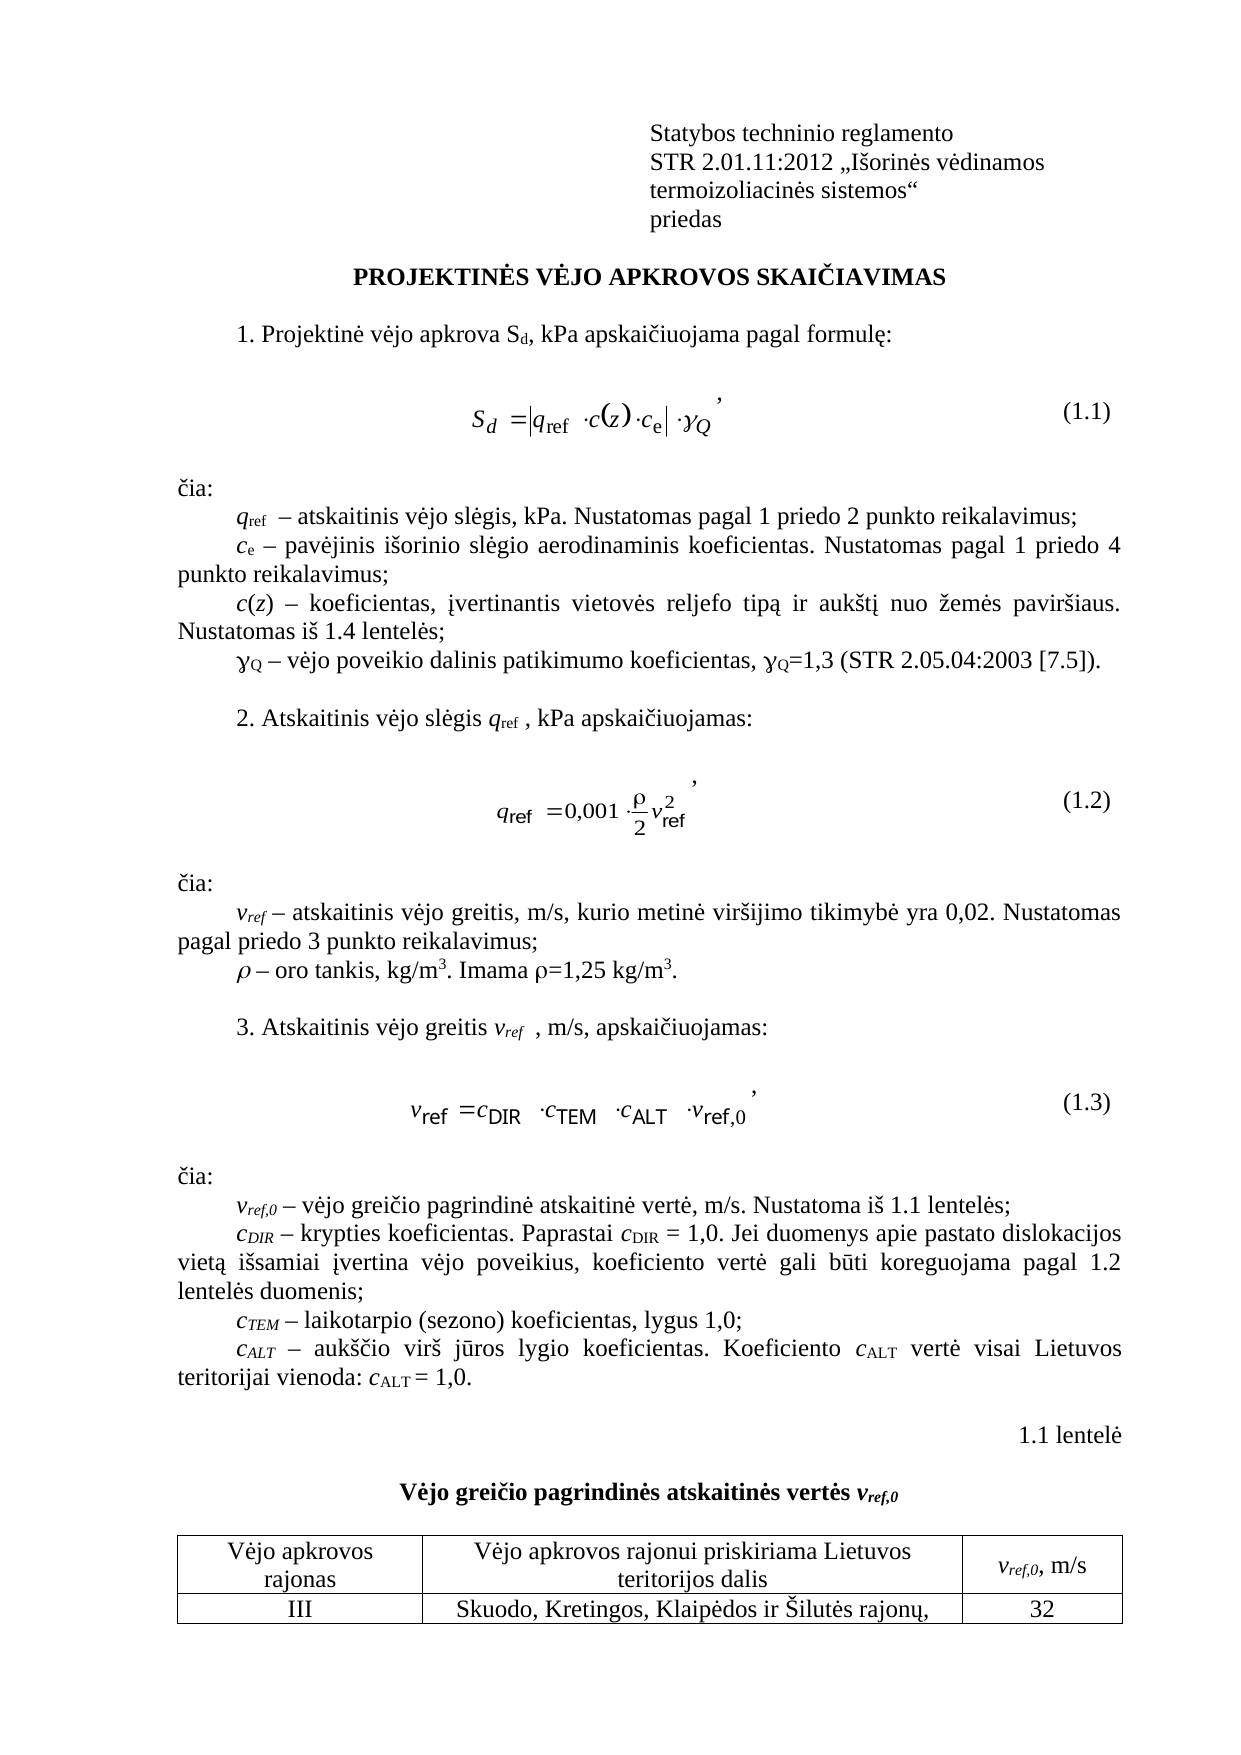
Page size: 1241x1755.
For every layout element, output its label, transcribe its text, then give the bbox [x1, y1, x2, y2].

table_cell III [178, 1594, 422, 1623]
text Vėjo greičio pagrindinės atskaitinės vertės vref,0 [177, 1477, 1122, 1506]
text vref – atskaitinis vėjo greitis, m/s, kurio metinė viršijimo tikimybė yra 0,02. Nustatomas pagal priedo 3 punkto reikalavimus; [177, 897, 1122, 955]
table_header Sd=MODULIS(qref*c(z)*ce) * gamaQ, [177, 377, 1013, 444]
table_header vref=cDIR*cTEM*cALT*vref,0, [177, 1070, 987, 1132]
text 2. Atskaitinis vėjo slėgis qref , kPa apskaičiuojamas: [177, 703, 1122, 731]
text rho – oro tankis, kg/m3. Imama rho=1,25 kg/m3. [177, 955, 1122, 983]
text qref – atskaitinis vėjo slėgis, kPa. Nustatomas pagal 1 priedo 2 punkto reikalavimus; [177, 501, 1122, 530]
table_header (1.2) [1013, 760, 1122, 840]
text priedas [649, 204, 1122, 233]
text termoizoliacinės sistemos“ [649, 176, 1122, 204]
text 3. Atskaitinis vėjo greitis vref , m/s, apskaičiuojamas: [177, 1012, 1122, 1041]
text ce – pavėjinis išorinio slėgio aerodinaminis koeficientas. Nustatomas pagal 1 priedo 4 punkto reikalavimus; [177, 530, 1122, 588]
text c(z) – koeficientas, įvertinantis vietovės reljefo tipą ir aukštį nuo žemės paviršiaus. Nustatomas iš 1.4 lentelės; [177, 588, 1122, 645]
text cTEM – laikotarpio (sezono) koeficientas, lygus 1,0; [177, 1305, 1122, 1333]
text čia: [177, 1161, 1122, 1190]
text cALT – aukščio virš jūros lygio koeficientas. Koeficiento cALT vertė visai Lietuvos teritorijai vienoda: cALT = 1,0. [177, 1333, 1122, 1391]
text cDIR – krypties koeficientas. Paprastai cDIR = 1,0. Jei duomenys apie pastato dislokacijos vietą išsamiai įvertina vėjo poveikius, koeficiento vertė gali būti koreguojama pagal 1.2 lentelės duomenis; [177, 1218, 1122, 1305]
table_cell 32 [963, 1594, 1122, 1623]
table_header Vėjo apkrovos rajonas [178, 1536, 422, 1593]
text STR 2.01.11:2012 „Išorinės vėdinamos [649, 147, 1122, 176]
text PROJEKTINĖS VĖJO APKROVOS SKAIČIAVIMAS [177, 262, 1122, 291]
text čia: [177, 473, 1122, 501]
table_header (1.1) [1013, 377, 1122, 444]
table_header (1.3) [987, 1070, 1122, 1132]
table_header Vėjo apkrovos rajonui priskiriama Lietuvos teritorijos dalis [423, 1536, 962, 1593]
text 1.1 lentelė [177, 1420, 1122, 1448]
table_cell Skuodo, Kretingos, Klaipėdos ir Šilutės rajonų, [423, 1594, 962, 1623]
text vref,0 – vėjo greičio pagrindinė atskaitinė vertė, m/s. Nustatoma iš 1.1 lentelės; [177, 1190, 1122, 1218]
text čia: [177, 868, 1122, 897]
table_header qref=0,001*rho/2 * vref^2, [177, 760, 1013, 840]
text 1. Projektinė vėjo apkrova Sd, kPa apskaičiuojama pagal formulę: [177, 319, 1122, 348]
table_header vref,0, m/s [963, 1536, 1122, 1593]
text gamaQ – vėjo poveikio dalinis patikimumo koeficientas, gamaQ=1,3 (STR 2.05.04:2003 [7.5]). [177, 645, 1122, 674]
text Statybos techninio reglamento [649, 118, 1122, 147]
